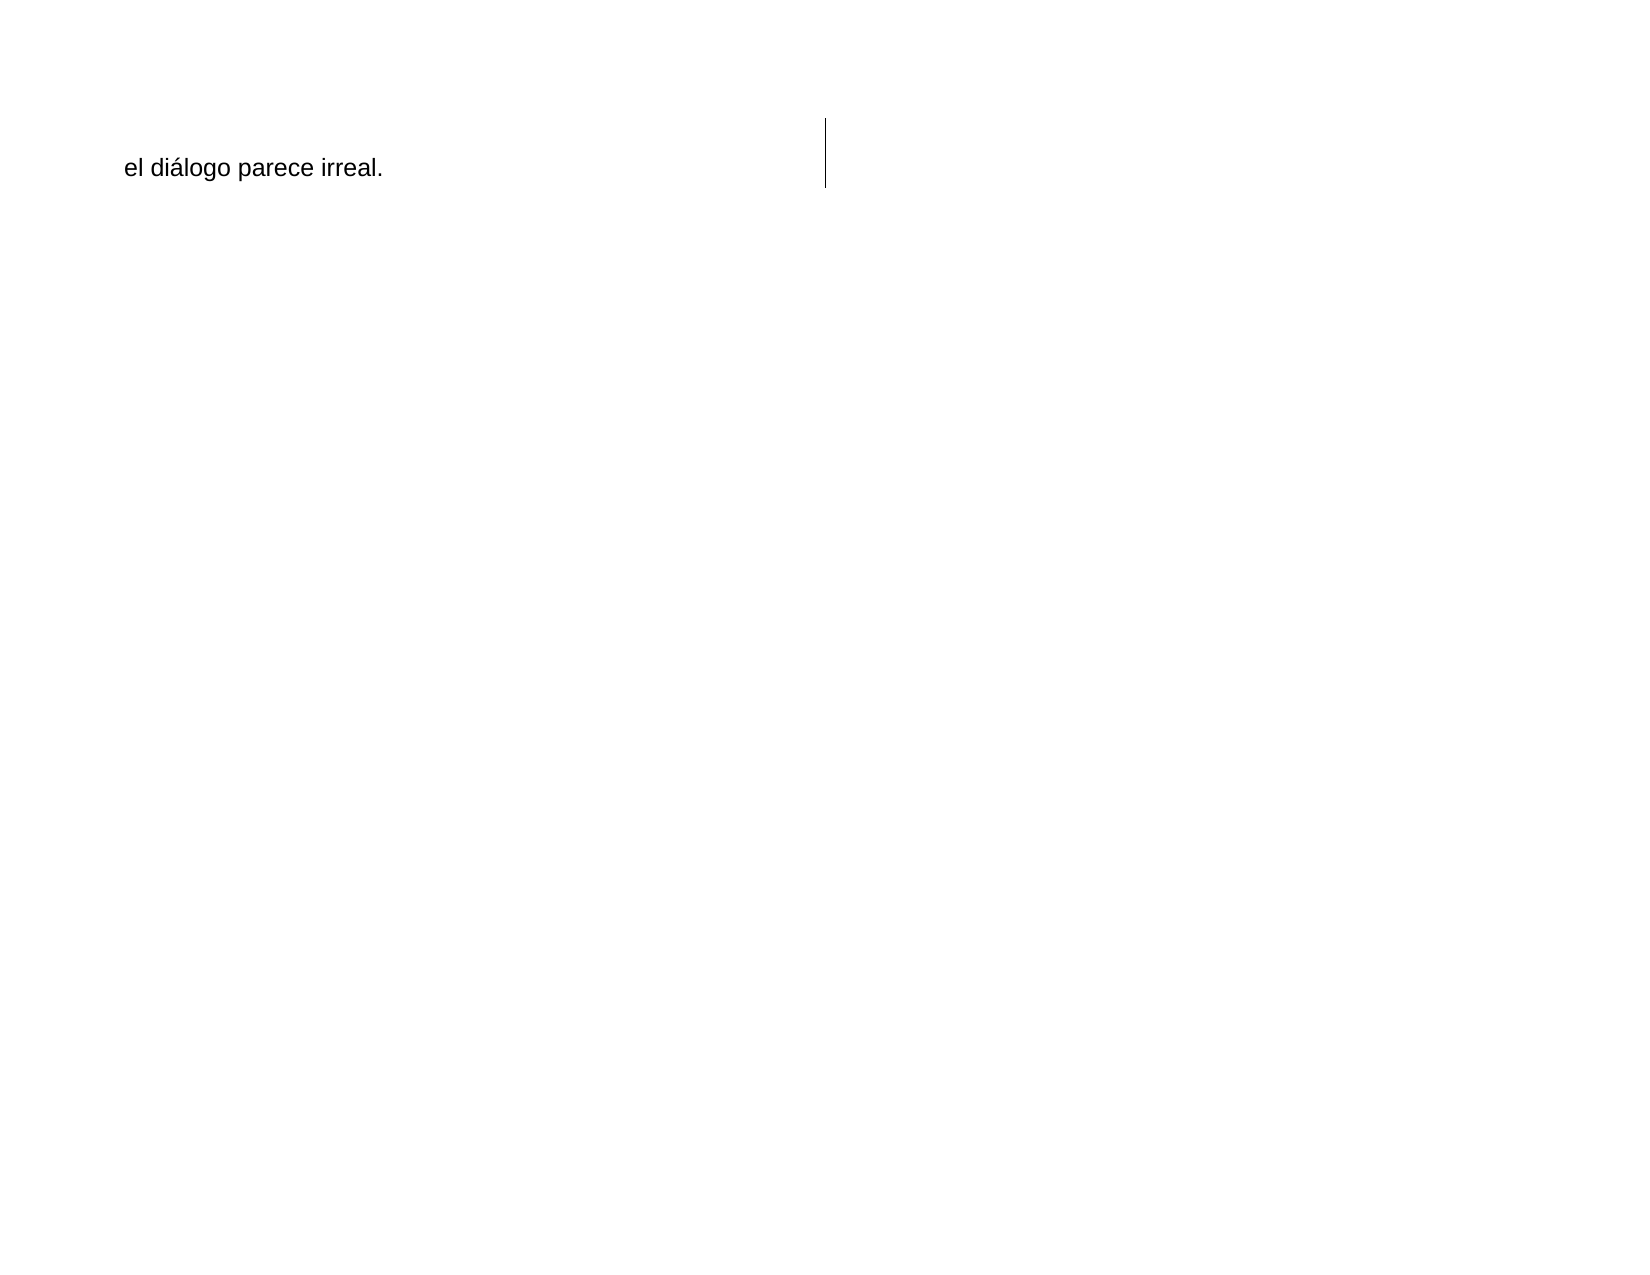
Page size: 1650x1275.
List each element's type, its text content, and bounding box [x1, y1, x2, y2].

table_header el diálogo parece irreal. [118, 118, 825, 188]
table_header [826, 118, 1532, 188]
